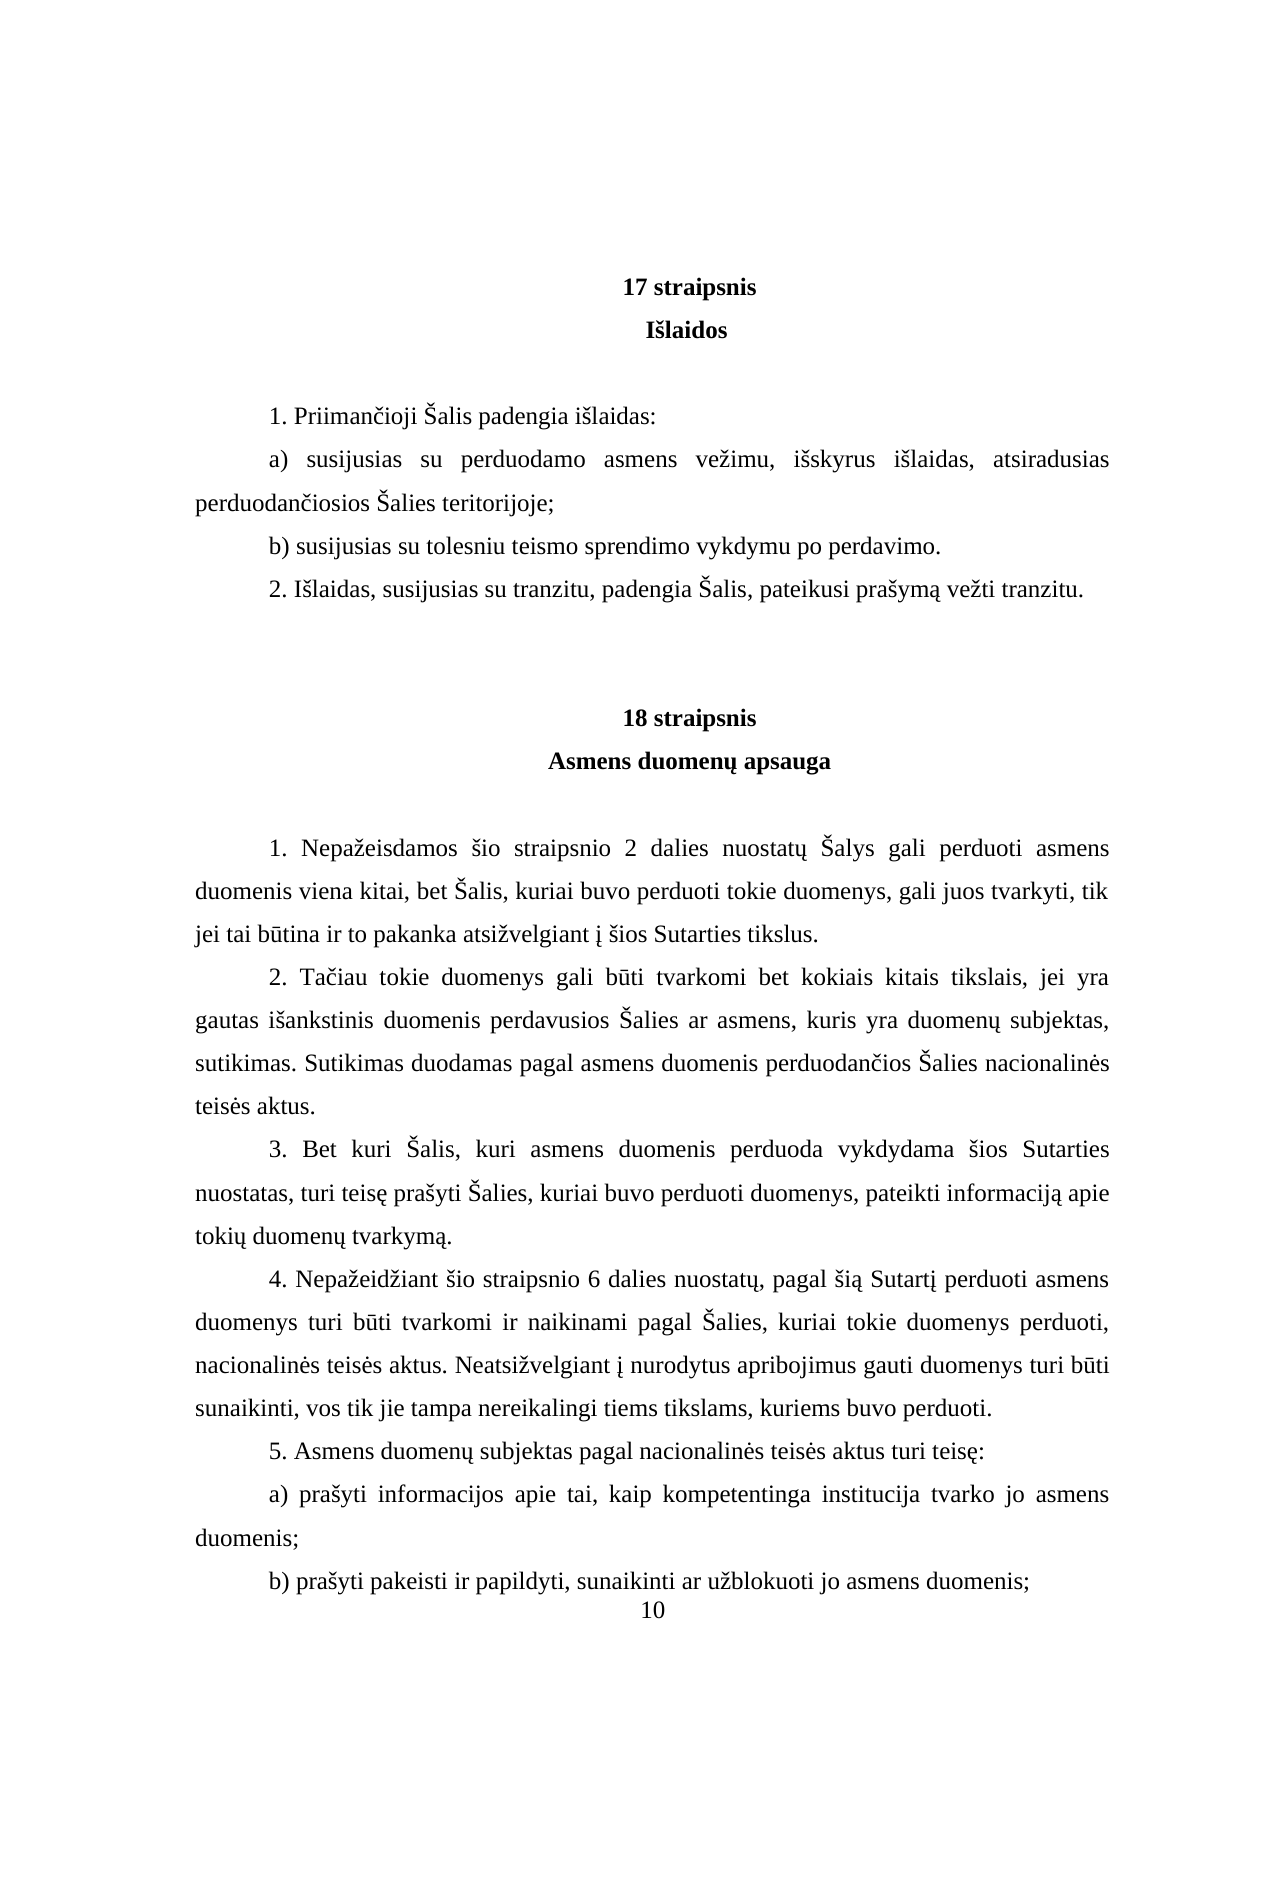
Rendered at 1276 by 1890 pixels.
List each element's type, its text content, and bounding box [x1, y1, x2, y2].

text 2. Išlaidas, susijusias su tranzitu, padengia Šalis, pateikusi prašymą vežti tranzitu. [195, 574, 1110, 603]
text 4. Nepažeidžiant šio straipsnio 6 dalies nuostatų, pagal šią Sutartį perduoti asmens duomenys turi būti tvarkomi ir naikinami pagal Šalies, kuriai tokie duomenys perduoti, nacionalinės teisės aktus. Neatsižvelgiant į nurodytus apribojimus gauti duomenys turi būti sunaikinti, vos tik jie tampa nereikalingi tiems tikslams, kuriems buvo perduoti. [195, 1264, 1110, 1422]
text 2. Tačiau tokie duomenys gali būti tvarkomi bet kokiais kitais tikslais, jei yra gautas išankstinis duomenis perdavusios Šalies ar asmens, kuris yra duomenų subjektas, sutikimas. Sutikimas duodamas pagal asmens duomenis perduodančios Šalies nacionalinės teisės aktus. [195, 962, 1110, 1120]
text a) prašyti informacijos apie tai, kaip kompetentinga institucija tvarko jo asmens duomenis; [195, 1479, 1110, 1551]
text 17 straipsnis [195, 272, 1110, 301]
text b) susijusias su tolesniu teismo sprendimo vykdymu po perdavimo. [195, 531, 1110, 559]
text 18 straipsnis [195, 703, 1110, 732]
text 1. Priimančioji Šalis padengia išlaidas: [195, 401, 1110, 430]
text Asmens duomenų apsauga [195, 746, 1110, 775]
text 1. Nepažeisdamos šio straipsnio 2 dalies nuostatų Šalys gali perduoti asmens duomenis viena kitai, bet Šalis, kuriai buvo perduoti tokie duomenys, gali juos tvarkyti, tik jei tai būtina ir to pakanka atsižvelgiant į šios Sutarties tikslus. [195, 833, 1110, 948]
text 3. Bet kuri Šalis, kuri asmens duomenis perduoda vykdydama šios Sutarties nuostatas, turi teisę prašyti Šalies, kuriai buvo perduoti duomenys, pateikti informaciją apie tokių duomenų tvarkymą. [195, 1134, 1110, 1249]
text 5. Asmens duomenų subjektas pagal nacionalinės teisės aktus turi teisę: [195, 1436, 1110, 1465]
text a) susijusias su perduodamo asmens vežimu, išskyrus išlaidas, atsiradusias perduodančiosios Šalies teritorijoje; [195, 444, 1110, 516]
text Išlaidos [195, 315, 1110, 344]
text b) prašyti pakeisti ir papildyti, sunaikinti ar užblokuoti jo asmens duomenis; [195, 1566, 1110, 1594]
